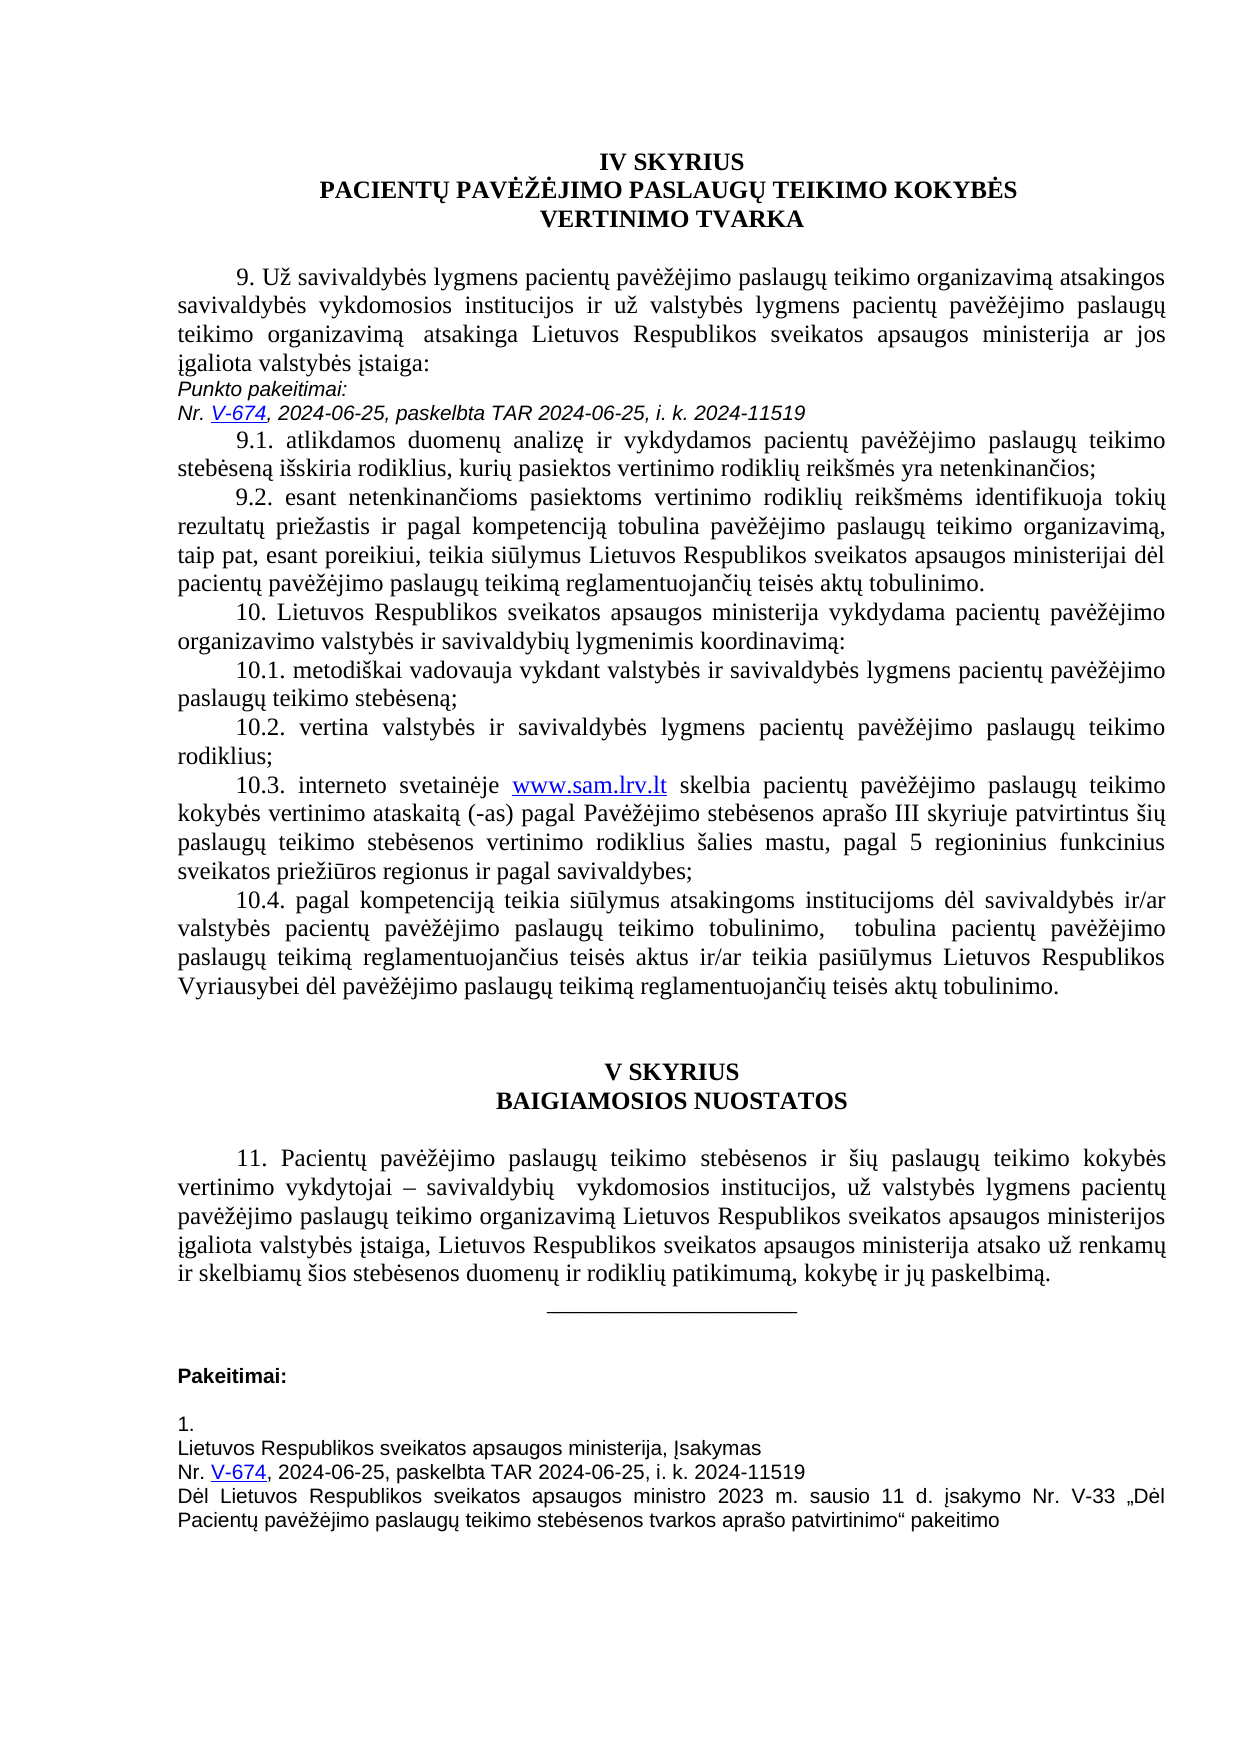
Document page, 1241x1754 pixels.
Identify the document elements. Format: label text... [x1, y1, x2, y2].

text Pakeitimai: [177, 1364, 1166, 1388]
text 10.3. interneto svetainėje www.sam.lrv.lt skelbia pacientų pavėžėjimo paslaugų teikimo kokybės vertinimo ataskaitą (-as) pagal Pavėžėjimo stebėsenos aprašo III skyriuje patvirtintus šių paslaugų teikimo stebėsenos vertinimo rodiklius šalies mastu, pagal 5 regioninius funkcinius sveikatos priežiūros regionus ir pagal savivaldybes; [177, 770, 1166, 885]
text 11. Pacientų pavėžėjimo paslaugų teikimo stebėsenos ir šių paslaugų teikimo kokybės vertinimo vykdytojai – savivaldybių vykdomosios institucijos, už valstybės lygmens pacientų pavėžėjimo paslaugų teikimo organizavimą Lietuvos Respublikos sveikatos apsaugos ministerijos įgaliota valstybės įstaiga, Lietuvos Respublikos sveikatos apsaugos ministerija atsako už renkamų ir skelbiamų šios stebėsenos duomenų ir rodiklių patikimumą, kokybę ir jų paskelbimą. [177, 1143, 1166, 1287]
text Nr. V-674, 2024-06-25, paskelbta TAR 2024-06-25, i. k. 2024-11519 [177, 401, 1166, 425]
text 10. Lietuvos Respublikos sveikatos apsaugos ministerija vykdydama pacientų pavėžėjimo organizavimo valstybės ir savivaldybių lygmenimis koordinavimą: [177, 597, 1166, 655]
text Dėl Lietuvos Respublikos sveikatos apsaugos ministro 2023 m. sausio 11 d. įsakymo Nr. V-33 „Dėl Pacientų pavėžėjimo paslaugų teikimo stebėsenos tvarkos aprašo patvirtinimo“ pakeitimo [177, 1484, 1166, 1532]
text BAIGIAMOSIOS NUOSTATOS [177, 1086, 1166, 1115]
text PACIENTŲ PAVĖŽĖJIMO PASLAUGŲ TEIKIMO KOKYBĖS [177, 176, 1166, 204]
text 9.2. esant netenkinančioms pasiektoms vertinimo rodiklių reikšmėms identifikuoja tokių rezultatų priežastis ir pagal kompetenciją tobulina pavėžėjimo paslaugų teikimo organizavimą, taip pat, esant poreikiui, teikia siūlymus Lietuvos Respublikos sveikatos apsaugos ministerijai dėl pacientų pavėžėjimo paslaugų teikimą reglamentuojančių teisės aktų tobulinimo. [177, 482, 1166, 597]
text VERTINIMO TVARKA [177, 204, 1166, 233]
text ____________________ [177, 1287, 1166, 1316]
text 10.1. metodiškai vadovauja vykdant valstybės ir savivaldybės lygmens pacientų pavėžėjimo paslaugų teikimo stebėseną; [177, 655, 1166, 712]
text Nr. V-674, 2024-06-25, paskelbta TAR 2024-06-25, i. k. 2024-11519 [177, 1460, 1166, 1484]
text Lietuvos Respublikos sveikatos apsaugos ministerija, Įsakymas [177, 1436, 1166, 1460]
text 9. Už savivaldybės lygmens pacientų pavėžėjimo paslaugų teikimo organizavimą atsakingos savivaldybės vykdomosios institucijos ir už valstybės lygmens pacientų pavėžėjimo paslaugų teikimo organizavimą atsakinga Lietuvos Respublikos sveikatos apsaugos ministerija ar jos įgaliota valstybės įstaiga: [177, 262, 1166, 377]
text 10.2. vertina valstybės ir savivaldybės lygmens pacientų pavėžėjimo paslaugų teikimo rodiklius; [177, 712, 1166, 770]
text V SKYRIUS [177, 1057, 1166, 1086]
text Punkto pakeitimai: [177, 377, 1166, 401]
text 10.4. pagal kompetenciją teikia siūlymus atsakingoms institucijoms dėl savivaldybės ir/ar valstybės pacientų pavėžėjimo paslaugų teikimo tobulinimo, tobulina pacientų pavėžėjimo paslaugų teikimą reglamentuojančius teisės aktus ir/ar teikia pasiūlymus Lietuvos Respublikos Vyriausybei dėl pavėžėjimo paslaugų teikimą reglamentuojančių teisės aktų tobulinimo. [177, 885, 1166, 1000]
text 9.1. atlikdamos duomenų analizę ir vykdydamos pacientų pavėžėjimo paslaugų teikimo stebėseną išskiria rodiklius, kurių pasiektos vertinimo rodiklių reikšmės yra netenkinančios; [177, 425, 1166, 482]
text 1. [177, 1412, 1166, 1436]
text IV SKYRIUS [177, 147, 1166, 176]
